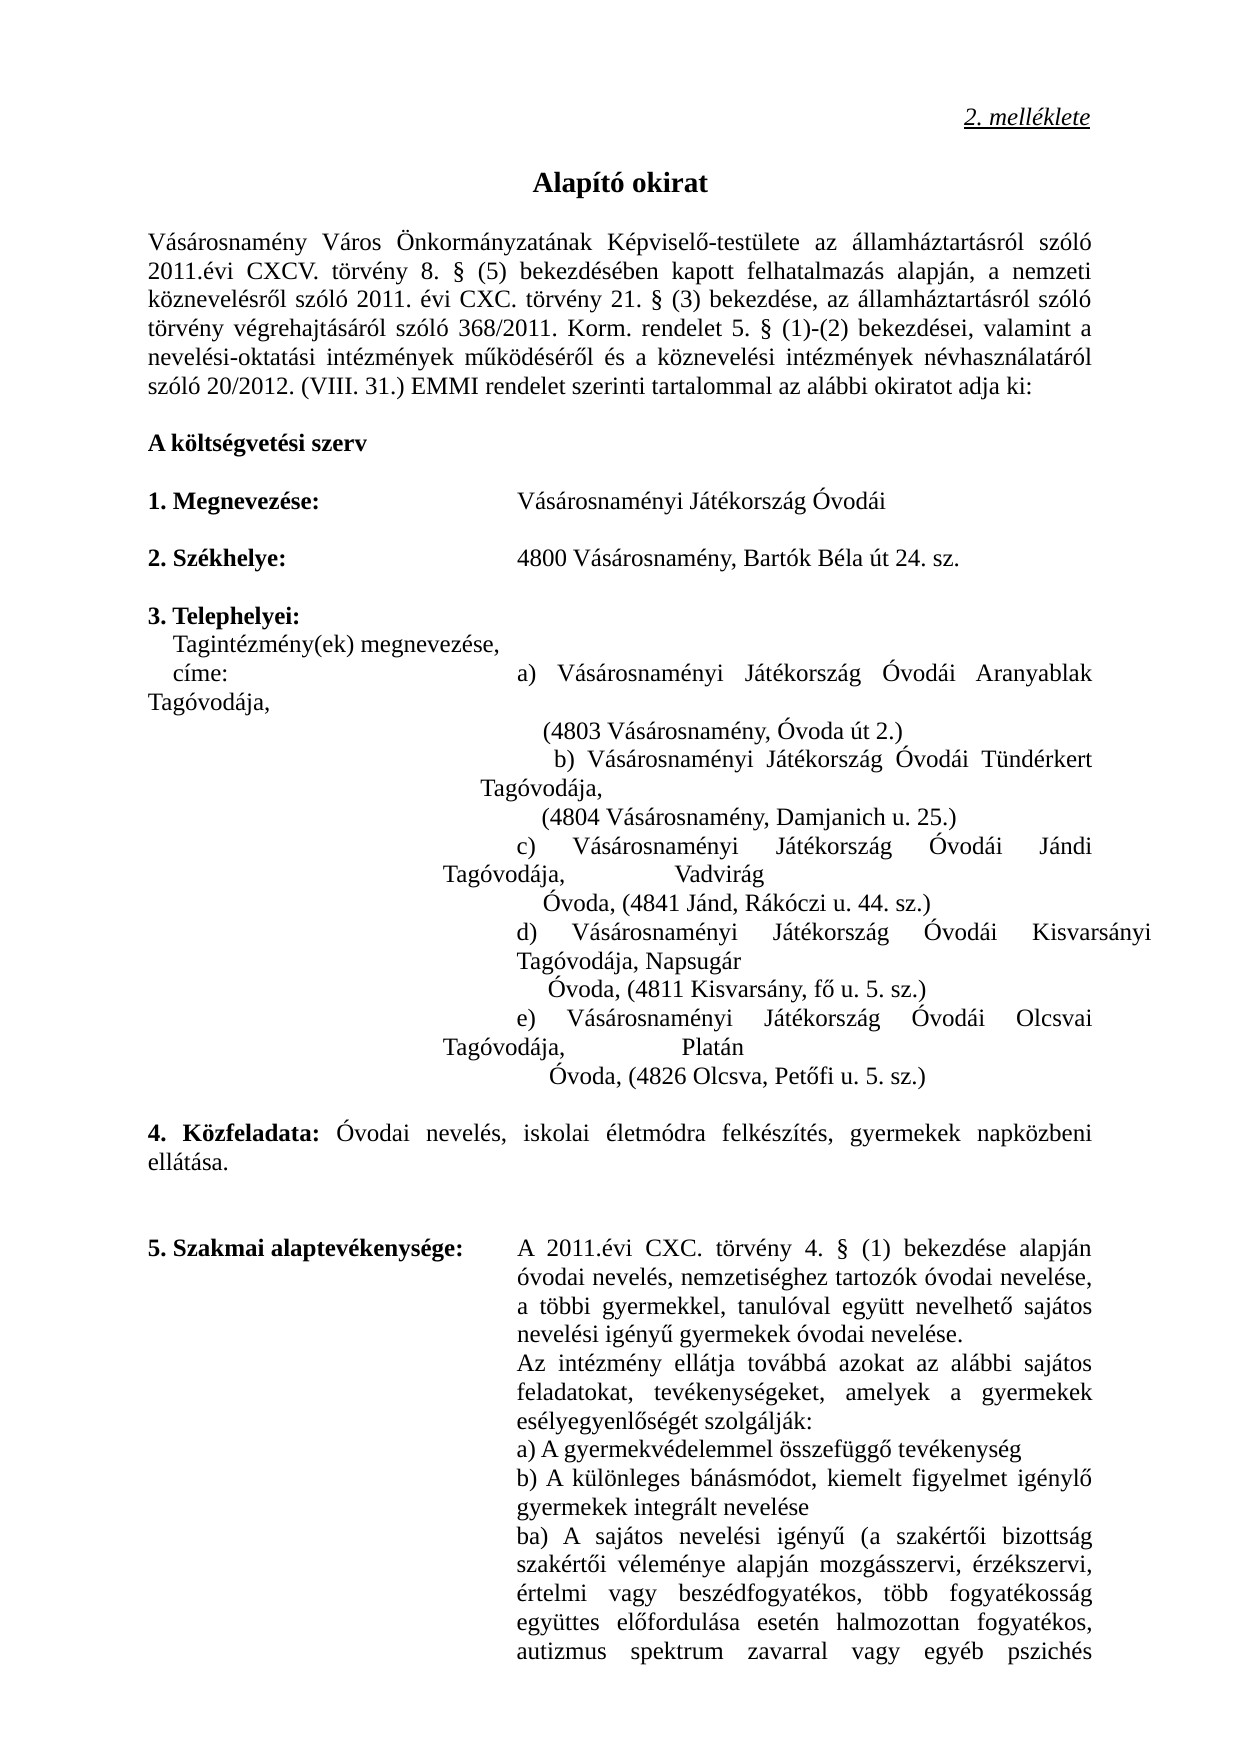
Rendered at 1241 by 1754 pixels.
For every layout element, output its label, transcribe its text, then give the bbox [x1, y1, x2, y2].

text b) A különleges bánásmódot, kiemelt figyelmet igénylő gyermekek integrált nevelése [516, 1463, 1093, 1521]
text 4. Közfeladata: Óvodai nevelés, iskolai életmódra felkészítés, gyermekek napközbeni ellátása. [148, 1118, 1093, 1176]
text Vásárosnamény Város Önkormányzatának Képviselő-testülete az államháztartásról szóló 2011.évi CXCV. törvény 8. § (5) bekezdésében kapott felhatalmazás alapján, a nemzeti köznevelésről szóló 2011. évi CXC. törvény 21. § (3) bekezdése, az államháztartásról szóló törvény végrehajtásáról szóló 368/2011. Korm. rendelet 5. § (1)-(2) bekezdései, valamint a nevelési-oktatási intézmények működéséről és a köznevelési intézmények névhasználatáról szóló 20/2012. (VIII. 31.) EMMI rendelet szerinti tartalommal az alábbi okiratot adja ki: [148, 227, 1093, 399]
text 2. melléklete [148, 102, 1093, 131]
text 1. Megnevezése: Vásárosnaményi Játékország Óvodái [148, 486, 1093, 514]
text 5. Szakmai alaptevékenysége: A 2011.évi CXC. törvény 4. § (1) bekezdése alapján óvodai nevelés, nemzetiséghez tartozók óvodai nevelése, a többi gyermekkel, tanulóval együtt nevelhető sajátos nevelési igényű gyermekek óvodai nevelése. [148, 1233, 1093, 1348]
text címe: a) Vásárosnaményi Játékország Óvodái Aranyablak Tagóvodája, [148, 658, 1093, 716]
text Óvoda, (4811 Kisvarsány, fő u. 5. sz.) [516, 974, 1152, 1003]
text a) A gyermekvédelemmel összefüggő tevékenység [516, 1434, 1093, 1463]
text (4804 Vásárosnamény, Damjanich u. 25.) c) Vásárosnaményi Játékország Óvodái Jándi Tagóvodája, Vadvirág Óvoda, (4841 Jánd, Rákóczi u. 44. sz.) [443, 802, 1093, 917]
text 2. Székhelye: 4800 Vásárosnamény, Bartók Béla út 24. sz. [148, 543, 1093, 572]
text ba) A sajátos nevelési igényű (a szakértői bizottság szakértői véleménye alapján mozgásszervi, érzékszervi, értelmi vagy beszédfogyatékos, több fogyatékosság együttes előfordulása esetén halmozottan fogyatékos, autizmus spektrum zavarral vagy egyéb pszichés [516, 1521, 1093, 1664]
text A költségvetési szerv [148, 428, 1093, 457]
text Alapító okirat [148, 165, 1093, 198]
text d) Vásárosnaményi Játékország Óvodái Kisvarsányi Tagóvodája, Napsugár [516, 917, 1152, 974]
text 3. Telephelyei: [148, 601, 1093, 629]
text Tagintézmény(ek) megnevezése, [148, 629, 1093, 658]
text (4803 Vásárosnamény, Óvoda út 2.) b) Vásárosnaményi Játékország Óvodái Tündérkert Tagóvodája, [480, 716, 1093, 802]
text e) Vásárosnaményi Játékország Óvodái Olcsvai Tagóvodája, Platán Óvoda, (4826 Olcsva, Petőfi u. 5. sz.) [443, 1003, 1093, 1089]
text Az intézmény ellátja továbbá azokat az alábbi sajátos feladatokat, tevékenységeket, amelyek a gyermekek esélyegyenlőségét szolgálják: [516, 1348, 1093, 1434]
